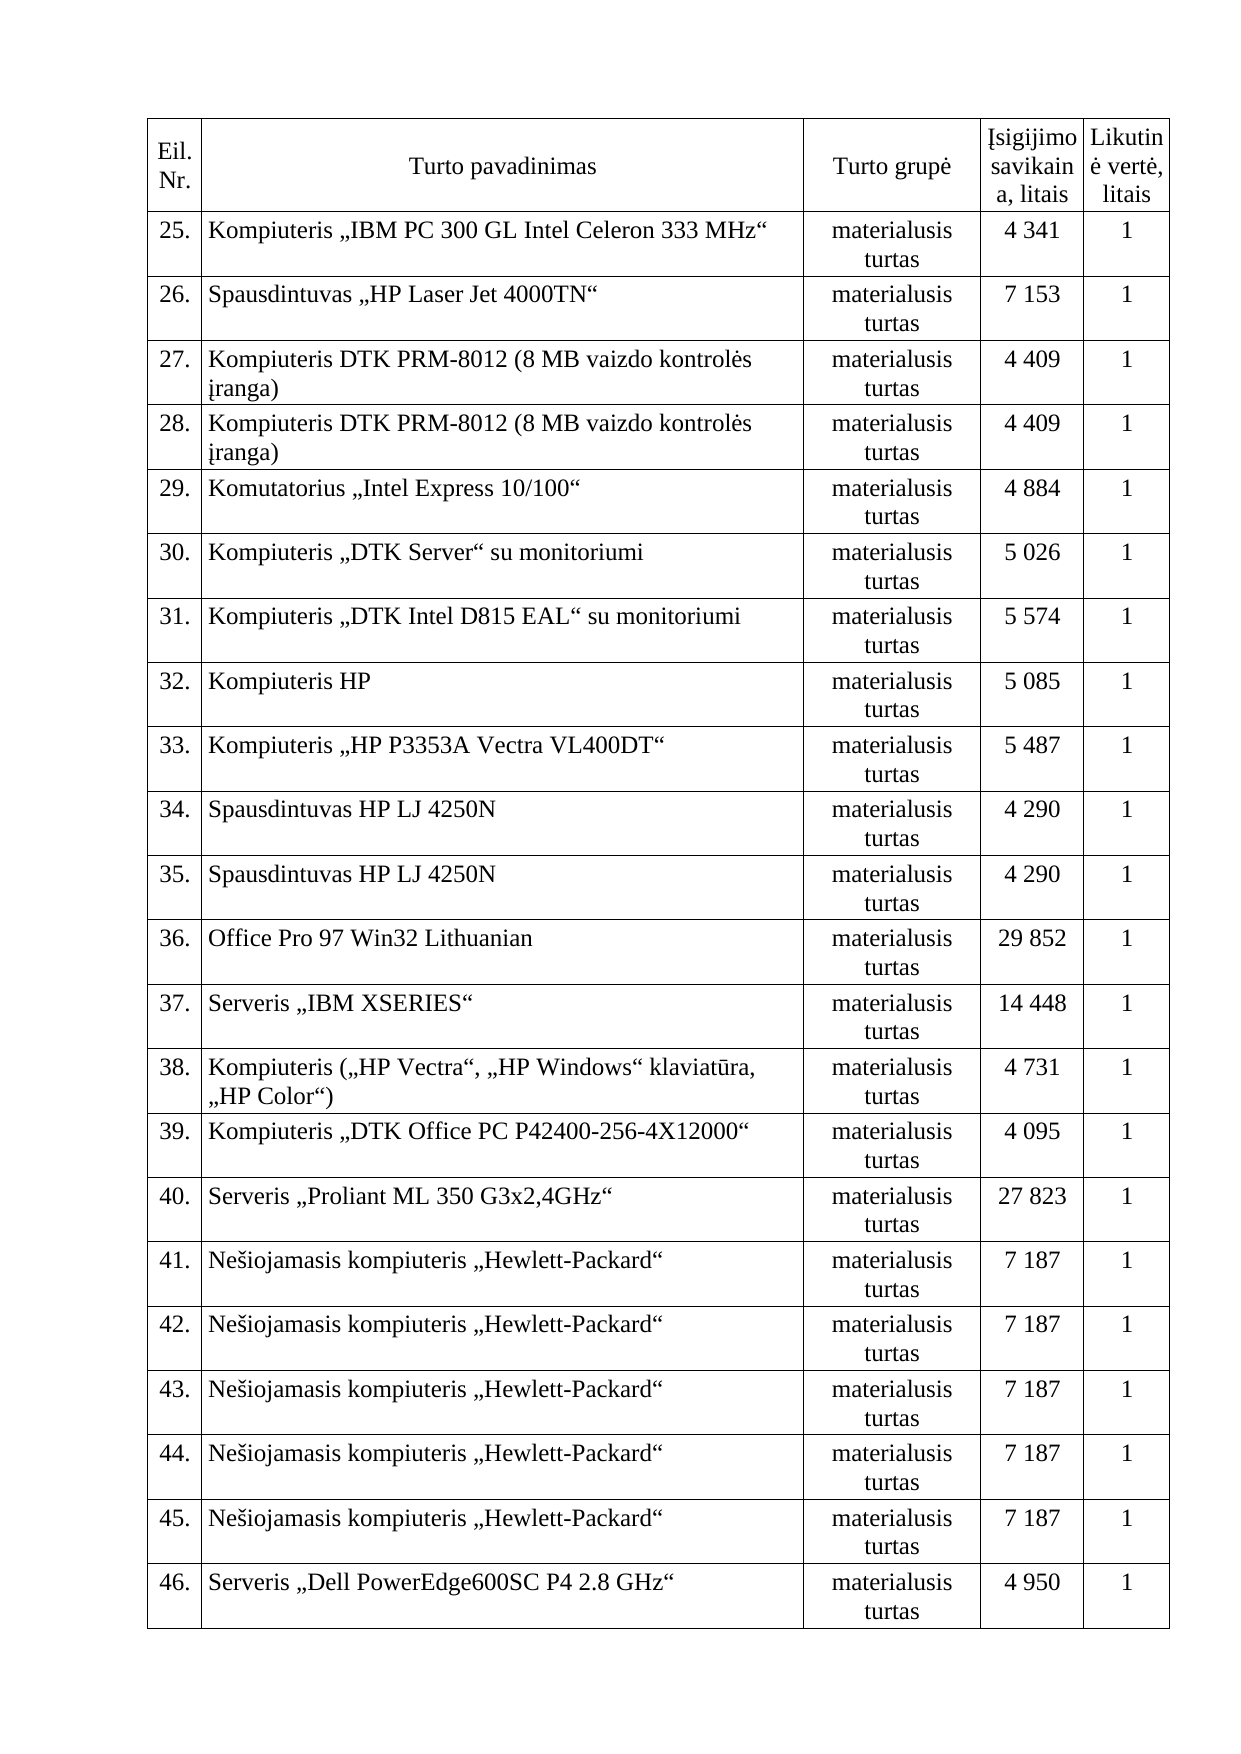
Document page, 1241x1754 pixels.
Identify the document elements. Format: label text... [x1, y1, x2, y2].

table_cell Nešiojamasis kompiuteris „Hewlett-Packard“ [202, 1242, 803, 1306]
table_cell 38. [148, 1049, 201, 1112]
table_cell 1 [1084, 1564, 1169, 1627]
table_cell Office Pro 97 Win32 Lithuanian [202, 920, 803, 984]
table_cell materialusis turtas [804, 277, 980, 340]
table_cell 1 [1084, 470, 1169, 533]
table_header Turto pavadinimas [202, 119, 803, 211]
table_header Turto grupė [804, 119, 980, 211]
table_cell 4 409 [981, 341, 1083, 404]
table_cell materialusis turtas [804, 1500, 980, 1563]
table_cell materialusis turtas [804, 1307, 980, 1370]
table_cell materialusis turtas [804, 599, 980, 662]
table_cell Kompiuteris HP [202, 663, 803, 726]
table_cell 5 574 [981, 599, 1083, 662]
table_cell 26. [148, 277, 201, 340]
table_cell 1 [1084, 856, 1169, 919]
table_cell 5 085 [981, 663, 1083, 726]
table_cell Nešiojamasis kompiuteris „Hewlett-Packard“ [202, 1371, 803, 1434]
table_cell 31. [148, 599, 201, 662]
table_cell 1 [1084, 1435, 1169, 1499]
table_cell 33. [148, 727, 201, 791]
table_cell 1 [1084, 663, 1169, 726]
table_cell Spausdintuvas HP LJ 4250N [202, 792, 803, 855]
table_cell 27. [148, 341, 201, 404]
table_cell 1 [1084, 212, 1169, 276]
table_cell materialusis turtas [804, 920, 980, 984]
table_cell 4 884 [981, 470, 1083, 533]
table_cell Kompiuteris „DTK Office PC P42400-256-4X12000“ [202, 1114, 803, 1177]
table_cell Nešiojamasis kompiuteris „Hewlett-Packard“ [202, 1307, 803, 1370]
table_cell 32. [148, 663, 201, 726]
table_cell materialusis turtas [804, 1049, 980, 1112]
table_cell Spausdintuvas „HP Laser Jet 4000TN“ [202, 277, 803, 340]
table_cell Komutatorius „Intel Express 10/100“ [202, 470, 803, 533]
table_cell 27 823 [981, 1178, 1083, 1241]
table_cell 35. [148, 856, 201, 919]
table_cell Kompiuteris „DTK Intel D815 EAL“ su monitoriumi [202, 599, 803, 662]
table_cell 5 487 [981, 727, 1083, 791]
table_cell 4 409 [981, 405, 1083, 469]
table_cell 1 [1084, 1178, 1169, 1241]
table_cell 45. [148, 1500, 201, 1563]
table_header Eil. Nr. [148, 119, 201, 211]
table_cell 44. [148, 1435, 201, 1499]
table_cell materialusis turtas [804, 727, 980, 791]
table_cell materialusis turtas [804, 792, 980, 855]
table_cell 41. [148, 1242, 201, 1306]
table_cell 7 187 [981, 1242, 1083, 1306]
table_cell 36. [148, 920, 201, 984]
table_cell materialusis turtas [804, 663, 980, 726]
table_cell 1 [1084, 341, 1169, 404]
table_cell materialusis turtas [804, 1114, 980, 1177]
table_cell Spausdintuvas HP LJ 4250N [202, 856, 803, 919]
table_cell 46. [148, 1564, 201, 1627]
table_cell materialusis turtas [804, 985, 980, 1048]
table_cell Nešiojamasis kompiuteris „Hewlett-Packard“ [202, 1500, 803, 1563]
table_cell 30. [148, 534, 201, 597]
table_cell materialusis turtas [804, 534, 980, 597]
table_cell Kompiuteris DTK PRM-8012 (8 MB vaizdo kontrolės įranga) [202, 405, 803, 469]
table_cell materialusis turtas [804, 212, 980, 276]
table_cell 7 153 [981, 277, 1083, 340]
table_cell 28. [148, 405, 201, 469]
table_cell 4 731 [981, 1049, 1083, 1112]
table_cell 1 [1084, 1371, 1169, 1434]
table_cell 40. [148, 1178, 201, 1241]
table_cell 1 [1084, 405, 1169, 469]
table_cell 4 290 [981, 792, 1083, 855]
table_cell 34. [148, 792, 201, 855]
table_cell 39. [148, 1114, 201, 1177]
table_cell 1 [1084, 1114, 1169, 1177]
table_cell materialusis turtas [804, 1371, 980, 1434]
table_cell Kompiuteris „IBM PC 300 GL Intel Celeron 333 MHz“ [202, 212, 803, 276]
table_cell 29. [148, 470, 201, 533]
table_cell Serveris „Proliant ML 350 G3x2,4GHz“ [202, 1178, 803, 1241]
table_cell Serveris „IBM XSERIES“ [202, 985, 803, 1048]
table_cell Nešiojamasis kompiuteris „Hewlett-Packard“ [202, 1435, 803, 1499]
table_cell 4 290 [981, 856, 1083, 919]
table_cell 1 [1084, 277, 1169, 340]
table_cell Kompiuteris („HP Vectra“, „HP Windows“ klaviatūra, „HP Color“) [202, 1049, 803, 1112]
table_cell 4 950 [981, 1564, 1083, 1627]
table_cell materialusis turtas [804, 1178, 980, 1241]
table_cell materialusis turtas [804, 1564, 980, 1627]
table_cell 14 448 [981, 985, 1083, 1048]
table_cell 7 187 [981, 1500, 1083, 1563]
table_cell 29 852 [981, 920, 1083, 984]
table_cell materialusis turtas [804, 341, 980, 404]
table_cell 1 [1084, 1500, 1169, 1563]
table_cell materialusis turtas [804, 405, 980, 469]
table_cell 4 095 [981, 1114, 1083, 1177]
table_cell Kompiuteris DTK PRM-8012 (8 MB vaizdo kontrolės įranga) [202, 341, 803, 404]
table_cell 1 [1084, 792, 1169, 855]
table_cell 1 [1084, 920, 1169, 984]
table_cell 1 [1084, 599, 1169, 662]
table_cell 25. [148, 212, 201, 276]
table_header Įsigijimo savikaina, litais [981, 119, 1083, 211]
table_cell 1 [1084, 534, 1169, 597]
table_cell 1 [1084, 1049, 1169, 1112]
table_cell 7 187 [981, 1435, 1083, 1499]
table_cell Serveris „Dell PowerEdge600SC P4 2.8 GHz“ [202, 1564, 803, 1627]
table_cell Kompiuteris „DTK Server“ su monitoriumi [202, 534, 803, 597]
table_cell 1 [1084, 727, 1169, 791]
table_cell 37. [148, 985, 201, 1048]
table_cell materialusis turtas [804, 470, 980, 533]
table_cell materialusis turtas [804, 1435, 980, 1499]
table_cell 1 [1084, 1242, 1169, 1306]
table_cell materialusis turtas [804, 856, 980, 919]
table_cell 5 026 [981, 534, 1083, 597]
table_cell materialusis turtas [804, 1242, 980, 1306]
table_cell 43. [148, 1371, 201, 1434]
table_cell 42. [148, 1307, 201, 1370]
table_cell 4 341 [981, 212, 1083, 276]
table_header Likutinė vertė, litais [1084, 119, 1169, 211]
table_cell 1 [1084, 1307, 1169, 1370]
table_cell 1 [1084, 985, 1169, 1048]
table_cell 7 187 [981, 1307, 1083, 1370]
table_cell 7 187 [981, 1371, 1083, 1434]
table_cell Kompiuteris „HP P3353A Vectra VL400DT“ [202, 727, 803, 791]
